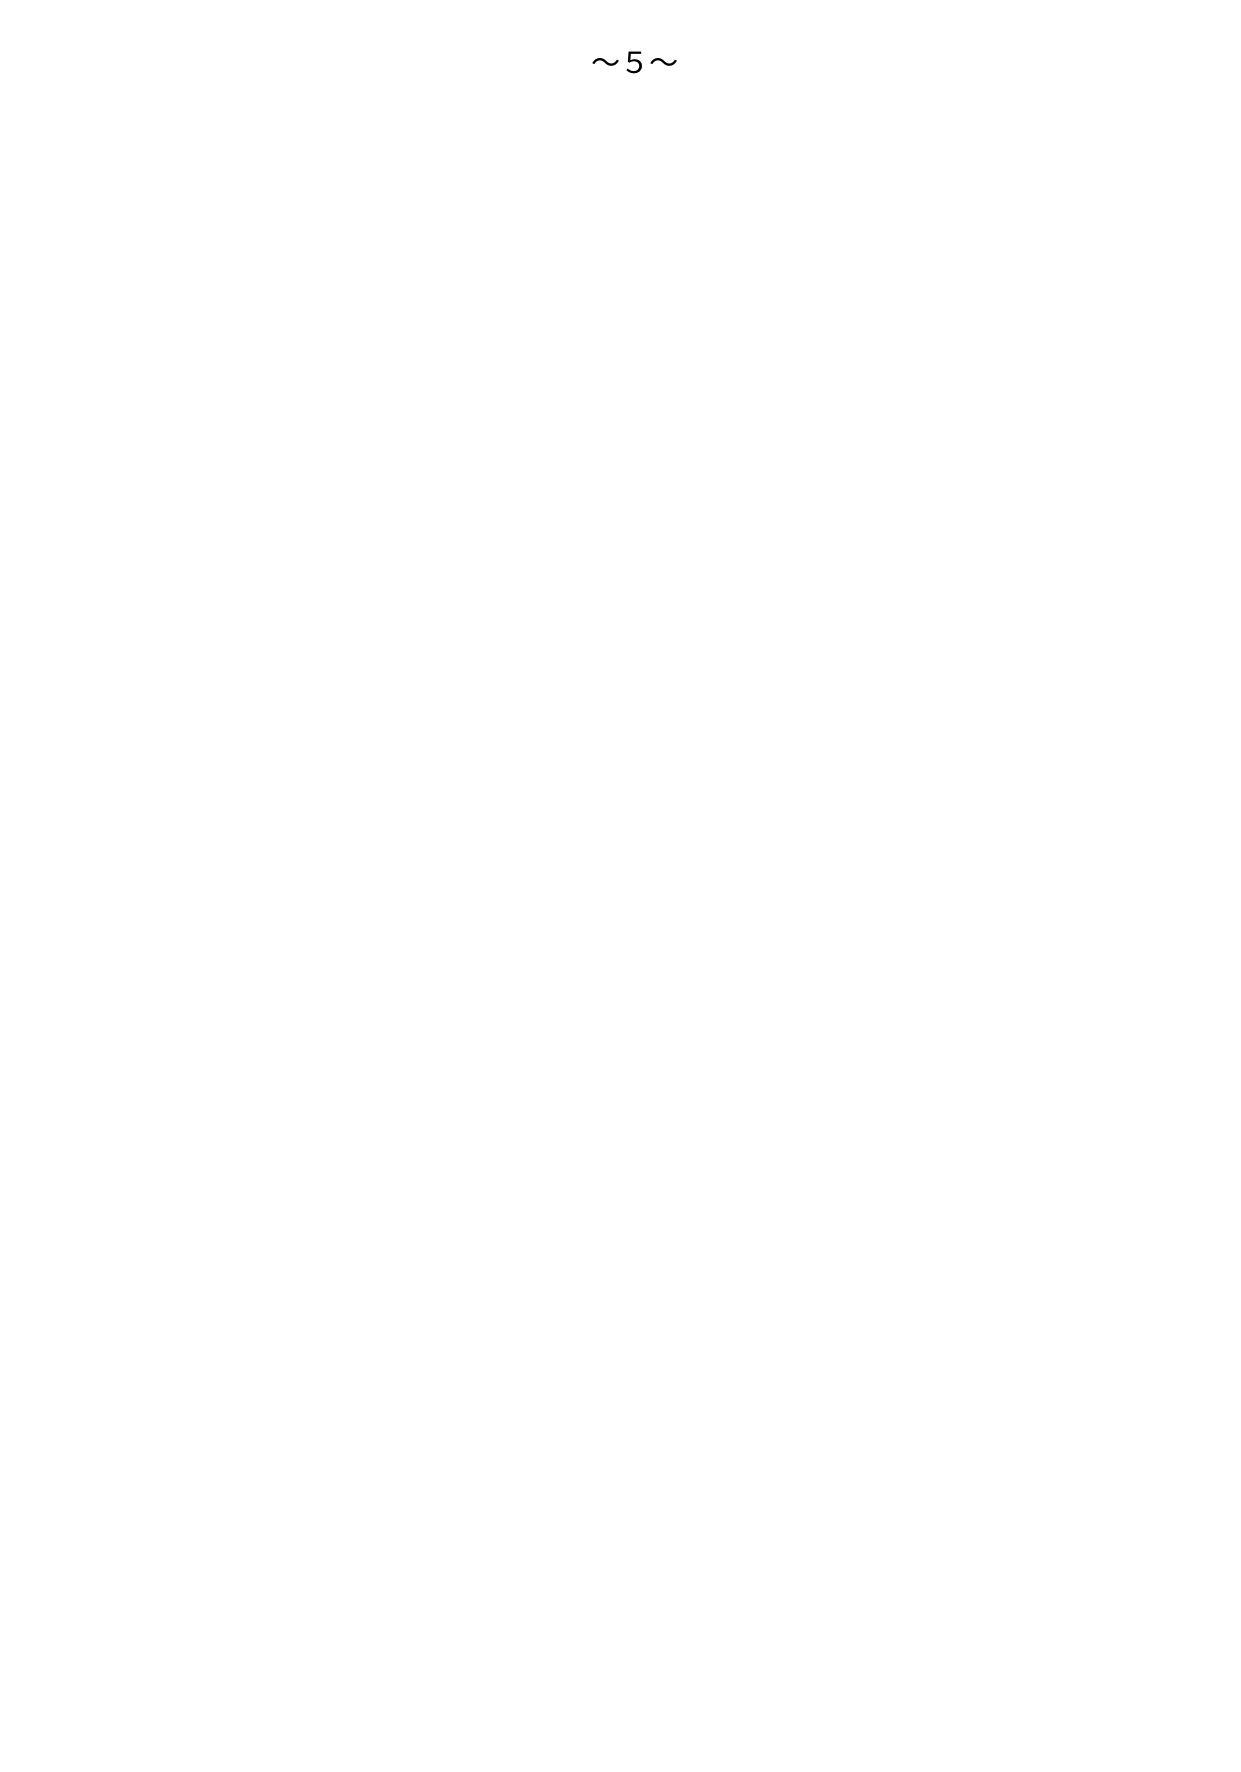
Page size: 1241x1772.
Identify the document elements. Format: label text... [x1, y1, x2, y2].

text ～５～ [88, 47, 1181, 81]
